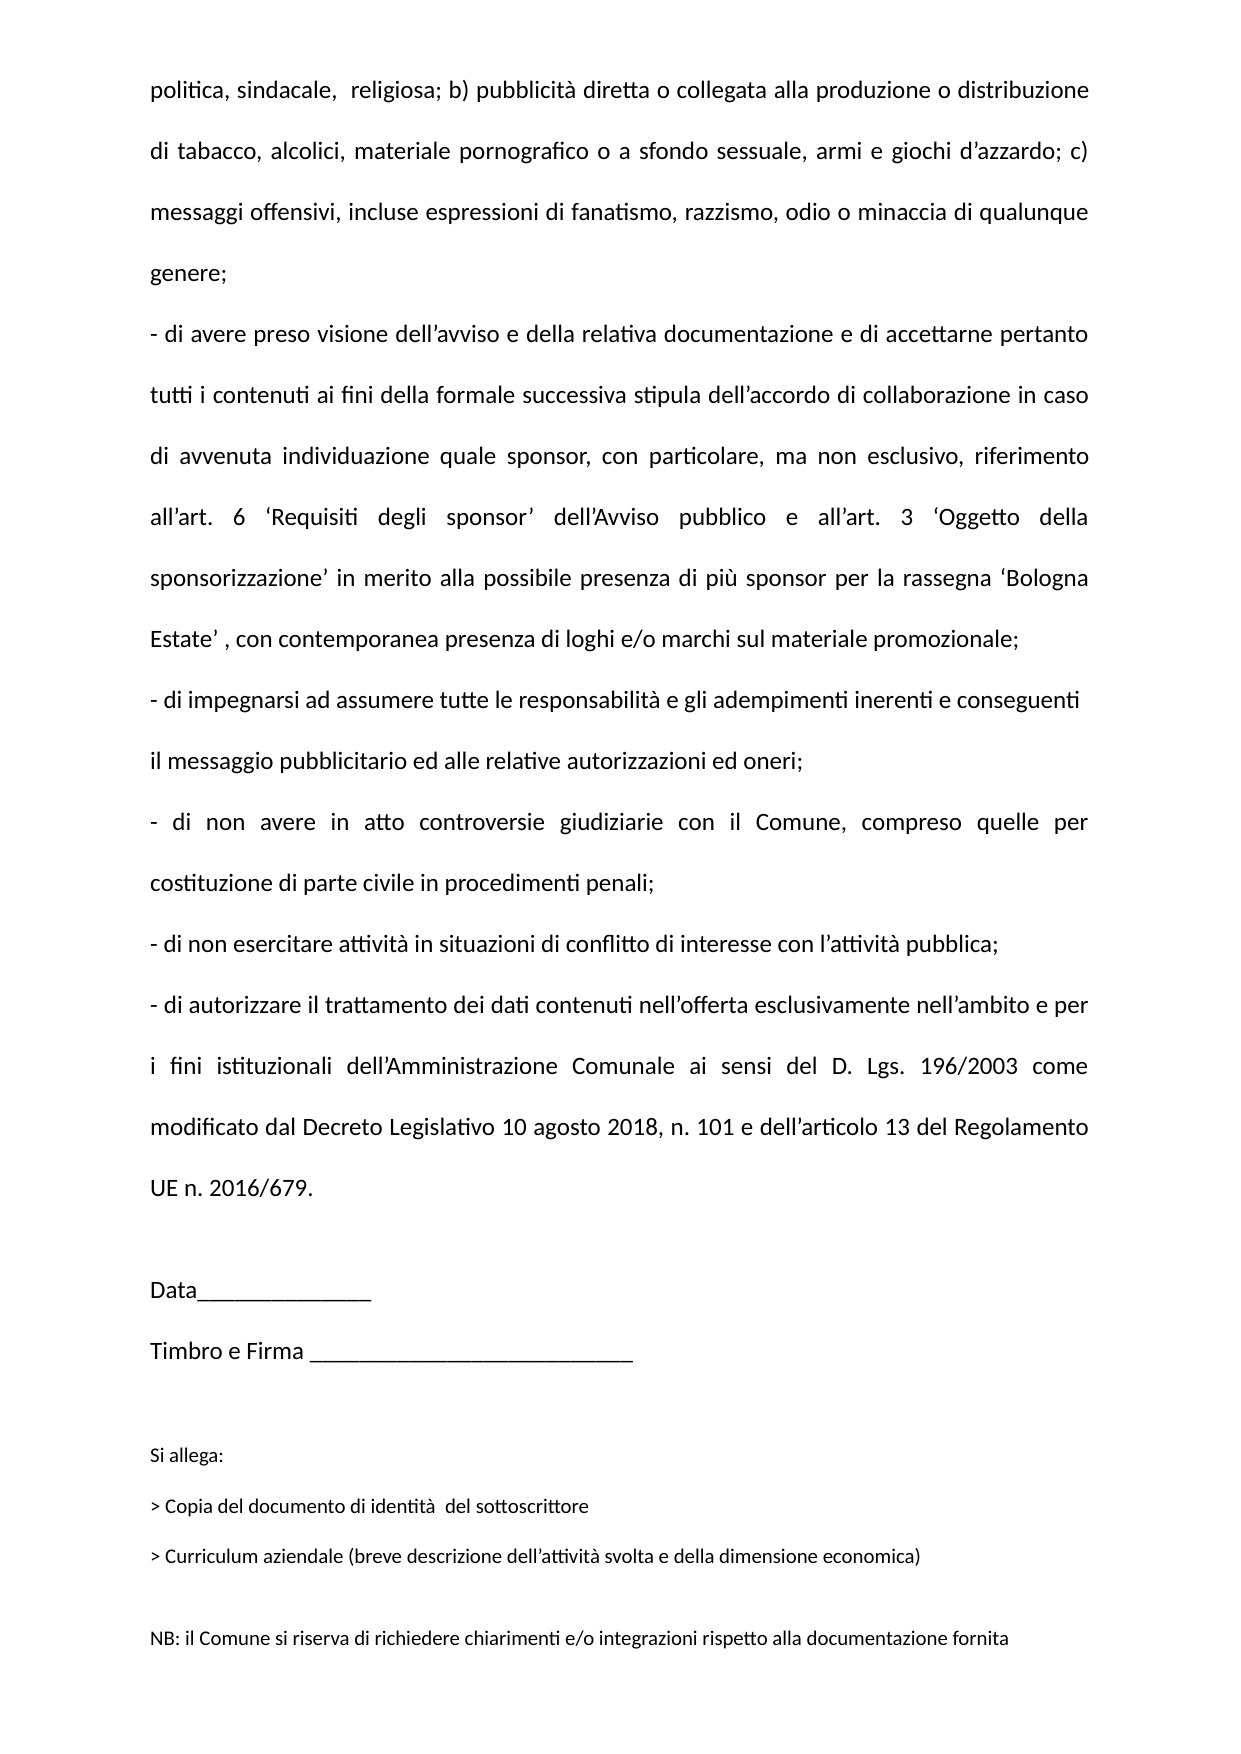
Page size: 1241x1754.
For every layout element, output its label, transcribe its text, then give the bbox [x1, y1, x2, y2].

text - di avere preso visione dell’avviso e della relativa documentazione e di accettarne pertanto tutti i contenuti ai fini della formale successiva stipula dell’accordo di collaborazione in caso di avvenuta individuazione quale sponsor, con particolare, ma non esclusivo, riferimento all’art. 6 ‘Requisiti degli sponsor’ dell’Avviso pubblico e all’art. 3 ‘Oggetto della sponsorizzazione’ in merito alla possibile presenza di più sponsor per la rassegna ‘Bologna Estate’ , con contemporanea presenza di loghi e/o marchi sul materiale promozionale; [150, 318, 1090, 654]
text NB: il Comune si riserva di richiedere chiarimenti e/o integrazioni rispetto alla documentazione fornita [150, 1625, 1090, 1651]
text - di impegnarsi ad assumere tutte le responsabilità e gli adempimenti inerenti e conseguenti il messaggio pubblicitario ed alle relative autorizzazioni ed oneri; [150, 684, 1090, 776]
text - di autorizzare il trattamento dei dati contenuti nell’offerta esclusivamente nell’ambito e per i fini istituzionali dell’Amministrazione Comunale ai sensi del D. Lgs. 196/2003 come modificato dal Decreto Legislativo 10 agosto 2018, n. 101 e dell’articolo 13 del Regolamento UE n. 2016/679. [150, 989, 1090, 1203]
text > Copia del documento di identità del sottoscrittore [150, 1493, 1090, 1518]
text > Curriculum aziendale (breve descrizione dell’attività svolta e della dimensione economica) [150, 1544, 1090, 1569]
text Si allega: [150, 1442, 1090, 1467]
text politica, sindacale, religiosa; b) pubblicità diretta o collegata alla produzione o distribuzione di tabacco, alcolici, materiale pornografico o a sfondo sessuale, armi e giochi d’azzardo; c) messaggi offensivi, incluse espressioni di fanatismo, razzismo, odio o minaccia di qualunque genere; [150, 74, 1090, 287]
text Timbro e Firma __________________________ [150, 1335, 1090, 1366]
text - di non avere in atto controversie giudiziarie con il Comune, compreso quelle per costituzione di parte civile in procedimenti penali; [150, 806, 1090, 898]
text - di non esercitare attività in situazioni di conflitto di interesse con l’attività pubblica; [150, 928, 1090, 959]
text Data______________ [150, 1274, 1090, 1305]
